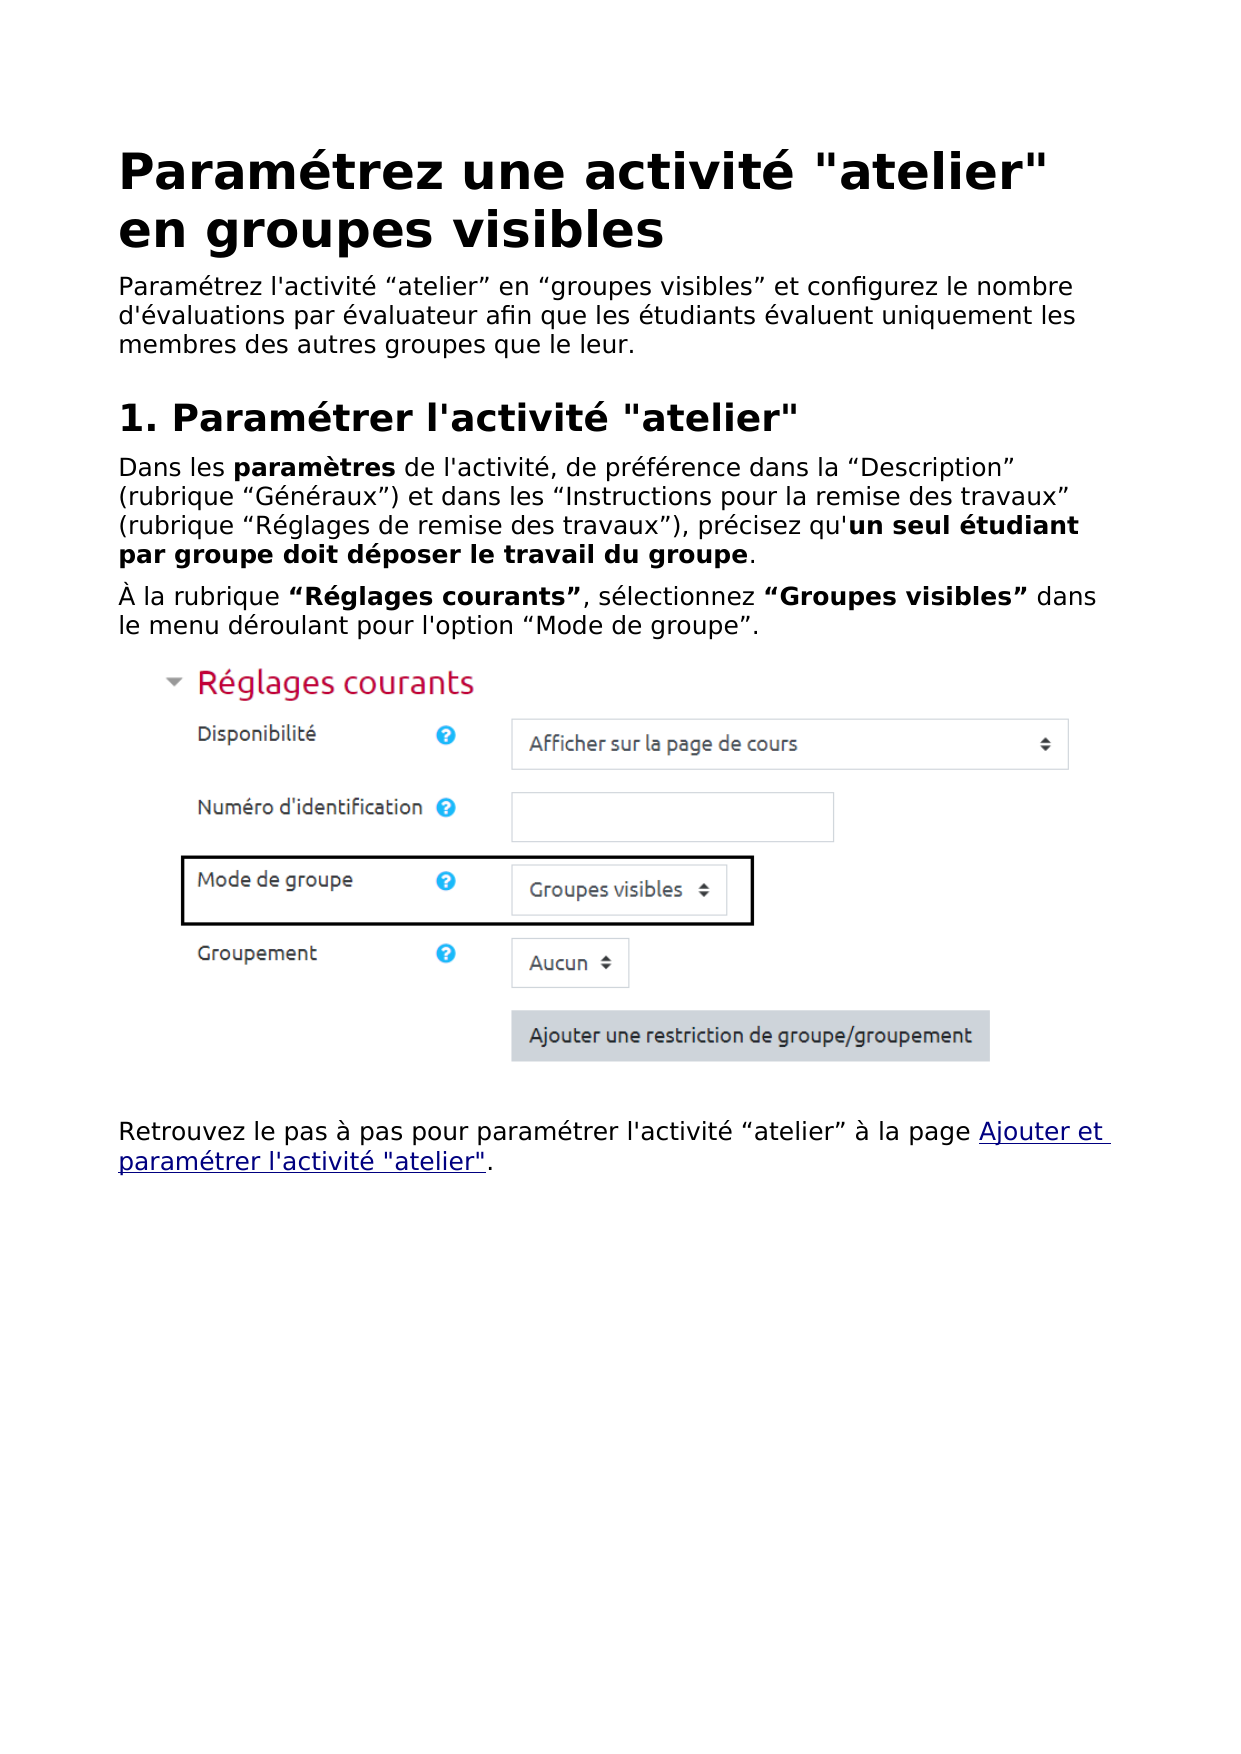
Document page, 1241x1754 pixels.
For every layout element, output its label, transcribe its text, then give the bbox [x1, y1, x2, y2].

picture [151, 653, 1089, 1076]
text Dans les paramètres de l'activité, de préférence dans la “Description” (rubrique “Généraux”) et dans les “Instructions pour la remise des travaux” (rubrique “Réglages de remise des travaux”), précisez qu'un seul étudiant par groupe doit déposer le travail du groupe. [118, 453, 1122, 570]
text À la rubrique “Réglages courants”, sélectionnez “Groupes visibles” dans le menu déroulant pour l'option “Mode de groupe”. [118, 582, 1122, 641]
subtitle Paramétrez une activité "atelier" en groupes visibles [118, 143, 1122, 259]
subtitle 1. Paramétrer l'activité "atelier" [118, 397, 1122, 441]
text Paramétrez l'activité “atelier” en “groupes visibles” et configurez le nombre d'évaluations par évaluateur afin que les étudiants évaluent uniquement les membres des autres groupes que le leur. [118, 272, 1122, 359]
text Retrouvez le pas à pas pour paramétrer l'activité “atelier” à la page Ajouter et paramétrer l'activité "atelier". [118, 1117, 1122, 1176]
